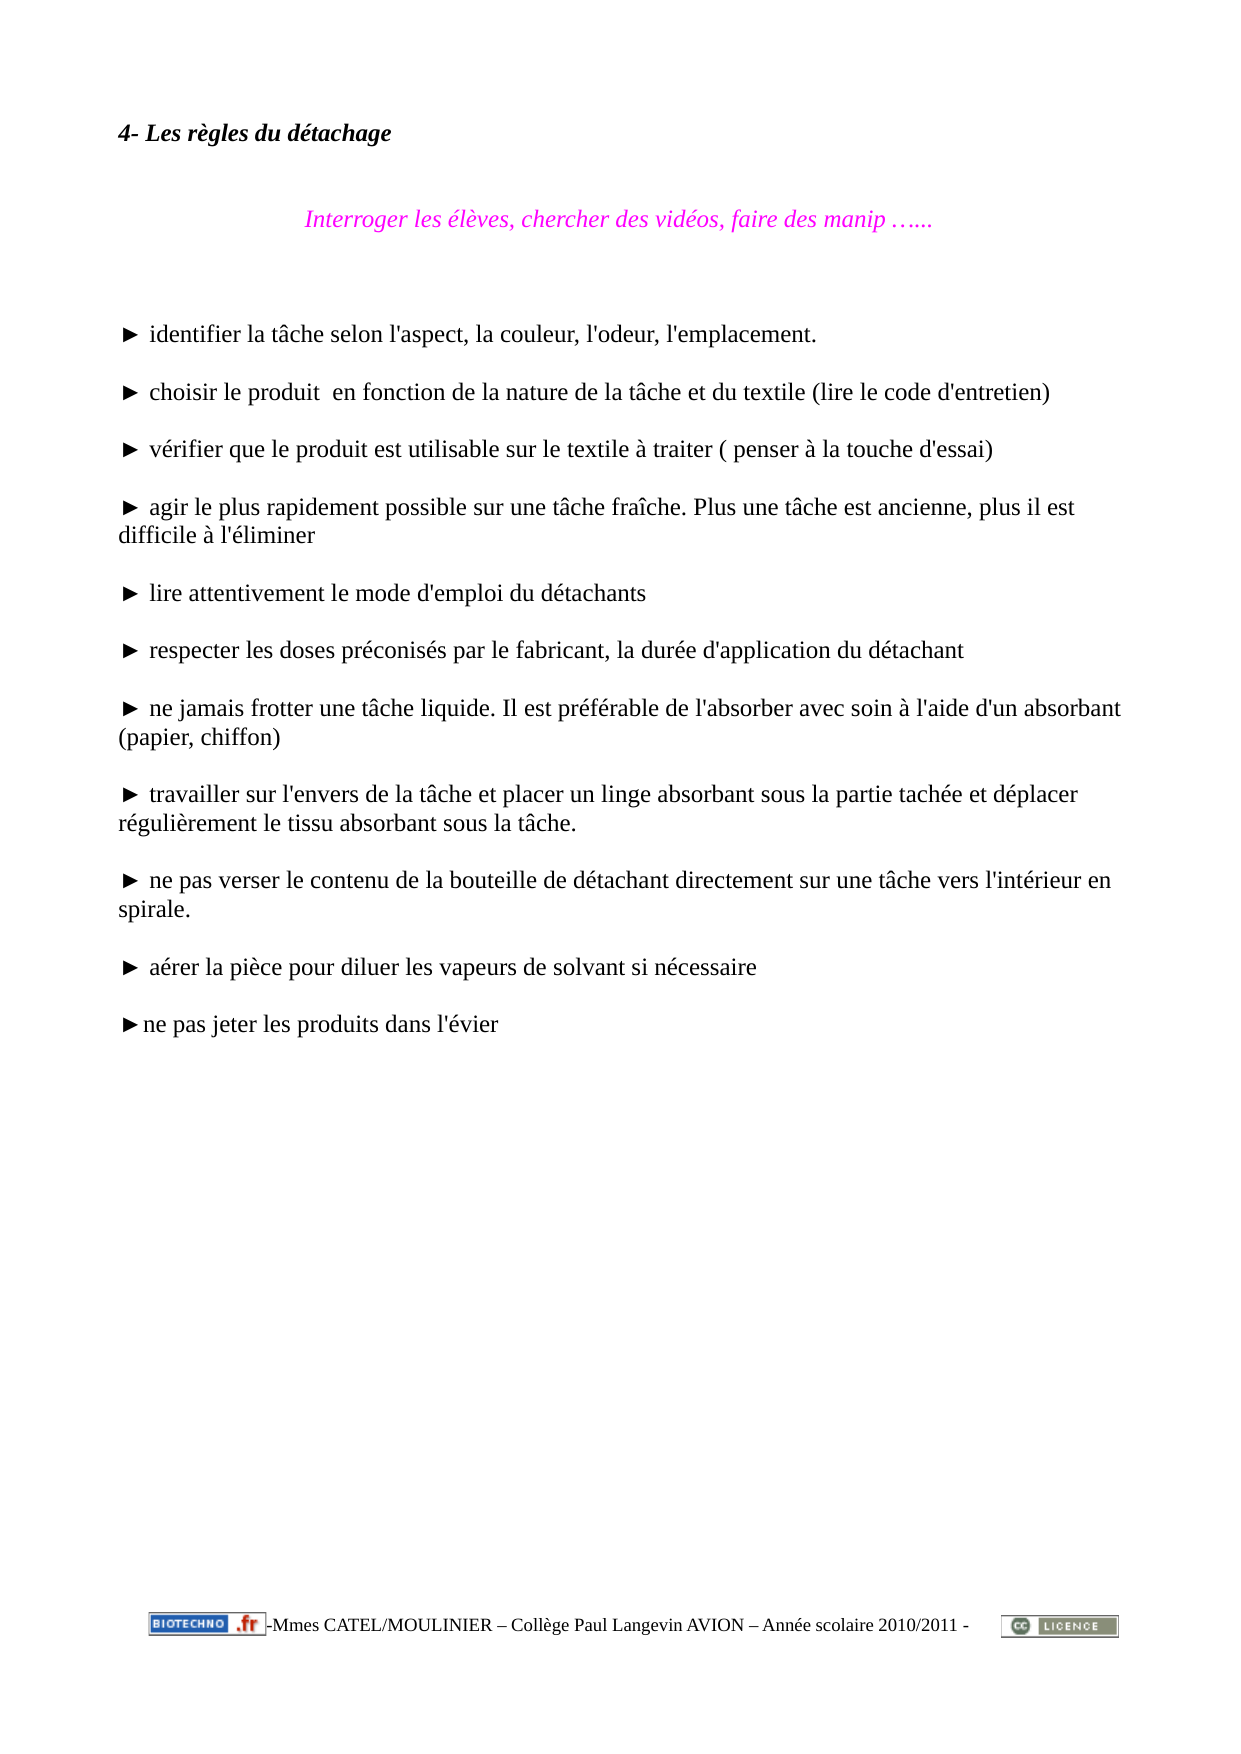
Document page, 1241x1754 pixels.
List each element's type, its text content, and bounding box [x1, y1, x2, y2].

text ► choisir le produit en fonction de la nature de la tâche et du textile (lire le code d'entretien) [118, 377, 1122, 406]
text ► lire attentivement le mode d'emploi du détachants [118, 578, 1122, 607]
picture [148, 1612, 267, 1636]
text ► vérifier que le produit est utilisable sur le textile à traiter ( penser à la touche d'essai) [118, 434, 1122, 463]
text ► ne jamais frotter une tâche liquide. Il est préférable de l'absorber avec soin à l'aide d'un absorbant (papier, chiffon) [118, 693, 1122, 751]
text Interroger les élèves, chercher des vidéos, faire des manip …... [118, 204, 1122, 233]
text ► travailler sur l'envers de la tâche et placer un linge absorbant sous la partie tachée et déplacer régulièrement le tissu absorbant sous la tâche. [118, 779, 1122, 837]
text ► agir le plus rapidement possible sur une tâche fraîche. Plus une tâche est ancienne, plus il est difficile à l'éliminer [118, 492, 1122, 549]
text ► identifier la tâche selon l'aspect, la couleur, l'odeur, l'emplacement. [118, 319, 1122, 348]
text ► respecter les doses préconisés par le fabricant, la durée d'application du détachant [118, 636, 1122, 664]
text ► aérer la pièce pour diluer les vapeurs de solvant si nécessaire [118, 952, 1122, 981]
picture [1001, 1615, 1119, 1638]
text 4- Les règles du détachage [118, 118, 1122, 147]
text ► ne pas verser le contenu de la bouteille de détachant directement sur une tâche vers l'intérieur en spirale. [118, 866, 1122, 923]
text ►ne pas jeter les produits dans l'évier [118, 1009, 1122, 1038]
